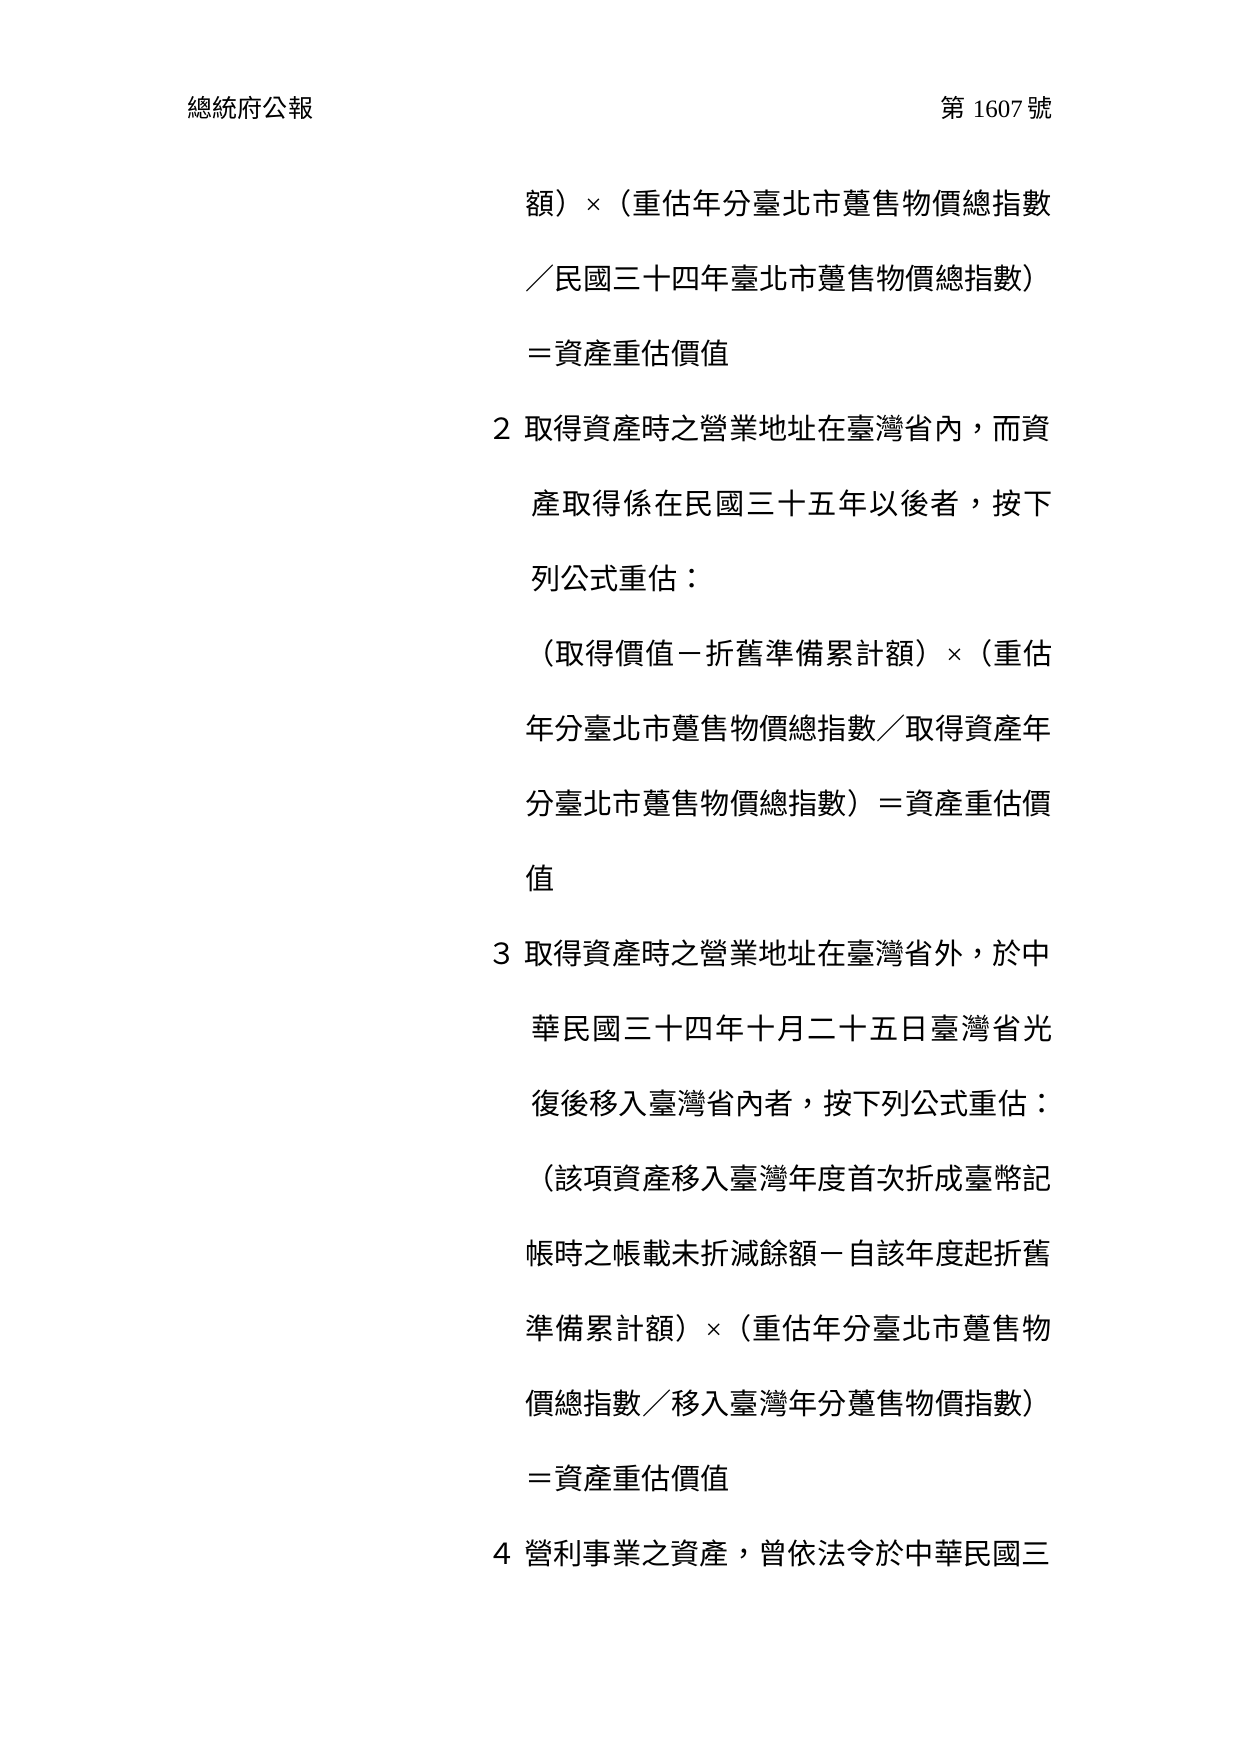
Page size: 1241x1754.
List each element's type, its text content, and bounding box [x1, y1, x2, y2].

text 額）×（重估年分臺北市躉售物價總指數／民國三十四年臺北市躉售物價總指數）＝資產重估價值 [525, 164, 1053, 389]
text ２ 取得資產時之營業地址在臺灣省內，而資產取得係在民國三十五年以後者，按下列公式重估： [487, 389, 1053, 614]
text （取得價值－折舊準備累計額）×（重估年分臺北市躉售物價總指數／取得資產年分臺北市躉售物價總指數）＝資產重估價值 [525, 614, 1053, 914]
text （該項資產移入臺灣年度首次折成臺幣記帳時之帳載未折減餘額－自該年度起折舊準備累計額）×（重估年分臺北市躉售物價總指數／移入臺灣年分躉售物價指數）＝資產重估價值 [525, 1139, 1053, 1514]
text ４ 營利事業之資產，曾依法令於中華民國三 [487, 1514, 1053, 1589]
text ３ 取得資產時之營業地址在臺灣省外，於中華民國三十四年十月二十五日臺灣省光復後移入臺灣省內者，按下列公式重估： [487, 914, 1053, 1139]
